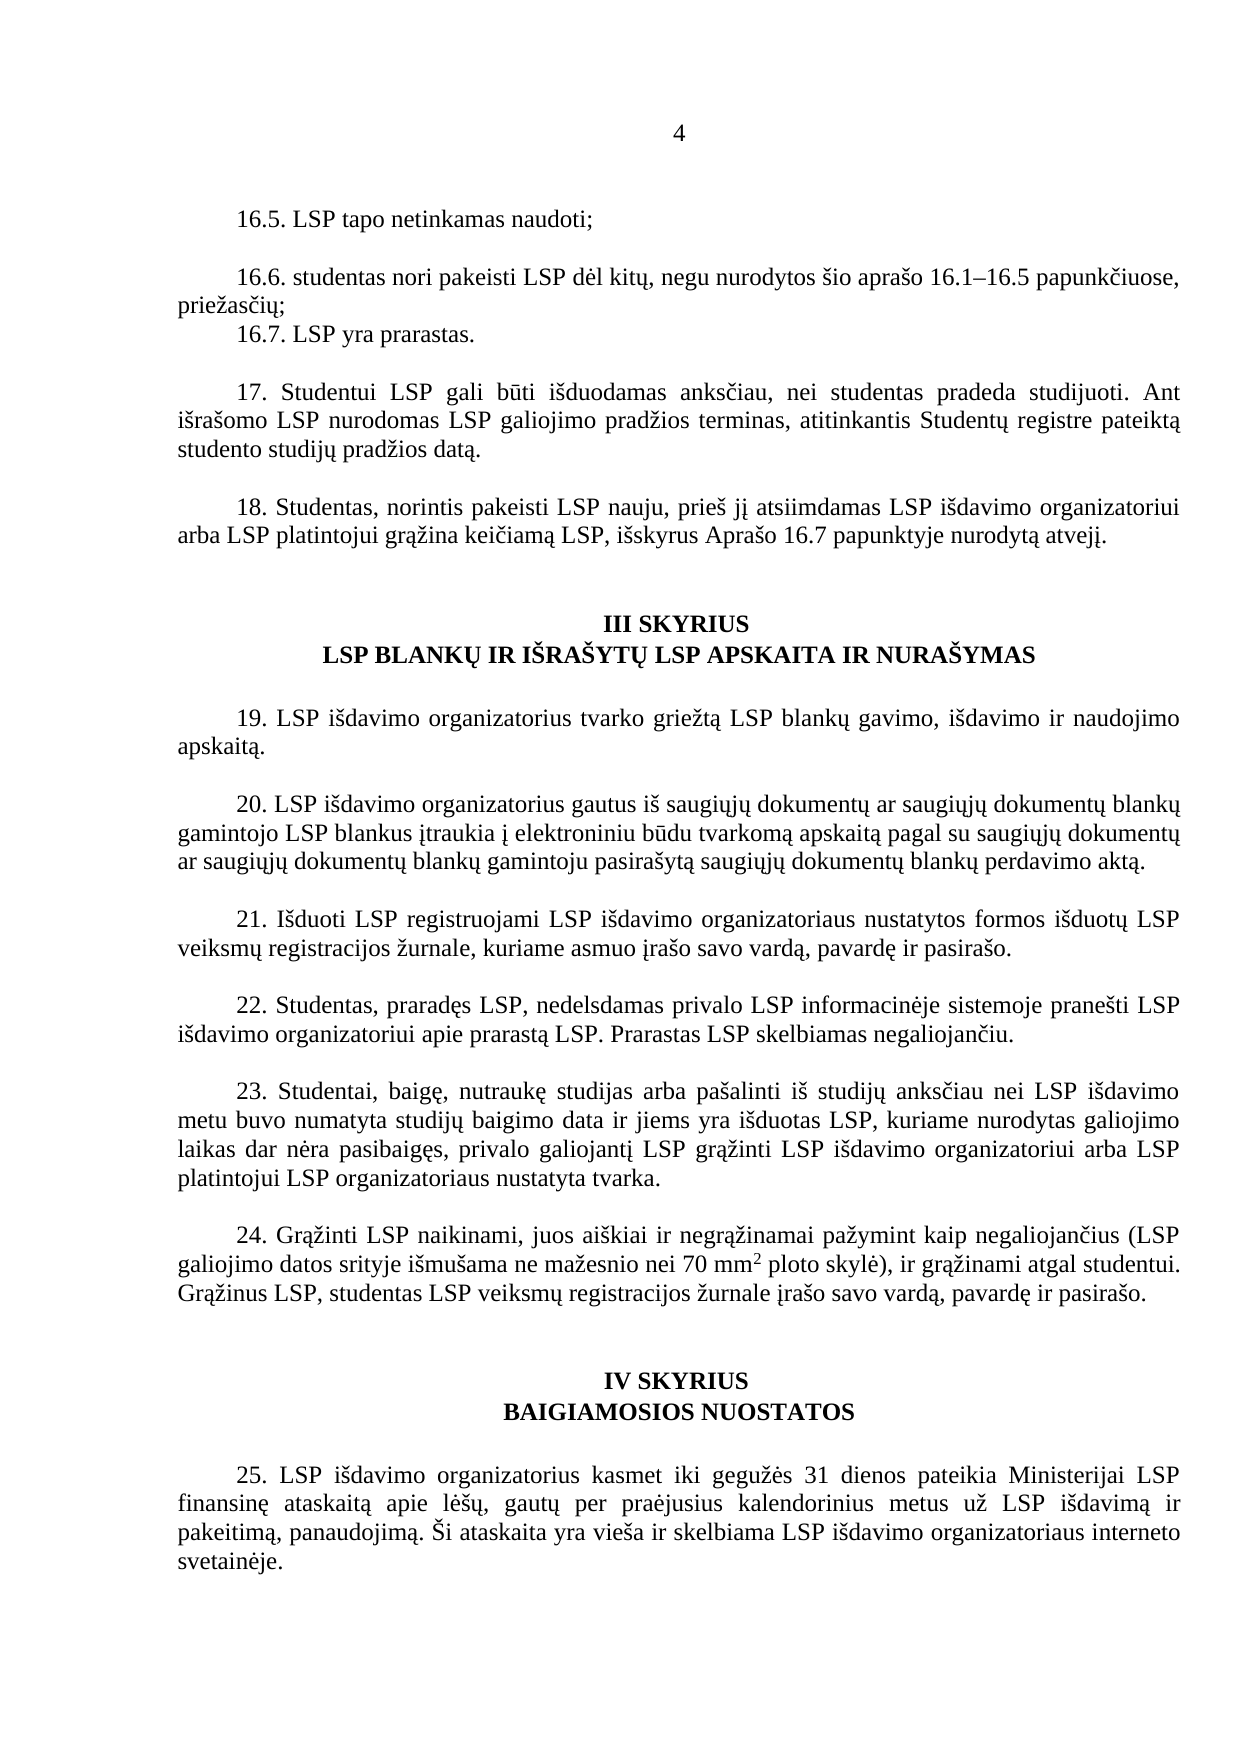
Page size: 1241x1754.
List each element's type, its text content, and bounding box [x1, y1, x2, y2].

text 20. LSP išdavimo organizatorius gautus iš saugiųjų dokumentų ar saugiųjų dokumentų blankų gamintojo LSP blankus įtraukia į elektroniniu būdu tvarkomą apskaitą pagal su saugiųjų dokumentų ar saugiųjų dokumentų blankų gamintoju pasirašytą saugiųjų dokumentų blankų perdavimo aktą. [177, 789, 1181, 875]
text 19. LSP išdavimo organizatorius tvarko griežtą LSP blankų gavimo, išdavimo ir naudojimo apskaitą. [177, 703, 1181, 760]
text 17. Studentui LSP gali būti išduodamas anksčiau, nei studentas pradeda studijuoti. Ant išrašomo LSP nurodomas LSP galiojimo pradžios terminas, atitinkantis Studentų registre pateiktą studento studijų pradžios datą. [177, 377, 1181, 463]
text 25. LSP išdavimo organizatorius kasmet iki gegužės 31 dienos pateikia Ministerijai LSP finansinę ataskaitą apie lėšų, gautų per praėjusius kalendorinius metus už LSP išdavimą ir pakeitimą, panaudojimą. Ši ataskaita yra vieša ir skelbiama LSP išdavimo organizatoriaus interneto svetainėje. [177, 1460, 1181, 1575]
text 16.6. studentas nori pakeisti LSP dėl kitų, negu nurodytos šio aprašo 16.1–16.5 papunkčiuose, priežasčių; [177, 262, 1181, 319]
text 23. Studentai, baigę, nutraukę studijas arba pašalinti iš studijų anksčiau nei LSP išdavimo metu buvo numatyta studijų baigimo data ir jiems yra išduotas LSP, kuriame nurodytas galiojimo laikas dar nėra pasibaigęs, privalo galiojantį LSP grąžinti LSP išdavimo organizatoriui arba LSP platintojui LSP organizatoriaus nustatyta tvarka. [177, 1076, 1181, 1191]
text IV SKYRIUS [177, 1366, 1181, 1395]
text 22. Studentas, praradęs LSP, nedelsdamas privalo LSP informacinėje sistemoje pranešti LSP išdavimo organizatoriui apie prarastą LSP. Prarastas LSP skelbiamas negaliojančiu. [177, 990, 1181, 1048]
text 16.7. LSP yra prarastas. [177, 319, 1181, 348]
text BAIGIAMOSIOS NUOSTATOS [177, 1397, 1181, 1426]
text 24. Grąžinti LSP naikinami, juos aiškiai ir negrąžinamai pažymint kaip negaliojančius (LSP galiojimo datos srityje išmušama ne mažesnio nei 70 mm2 ploto skylė), ir grąžinami atgal studentui. Grąžinus LSP, studentas LSP veiksmų registracijos žurnale įrašo savo vardą, pavardę ir pasirašo. [177, 1220, 1181, 1306]
text 18. Studentas, norintis pakeisti LSP nauju, prieš jį atsiimdamas LSP išdavimo organizatoriui arba LSP platintojui grąžina keičiamą LSP, išskyrus Aprašo 16.7 papunktyje nurodytą atvejį. [177, 492, 1181, 549]
text 16.5. LSP tapo netinkamas naudoti; [177, 204, 1181, 233]
text 21. Išduoti LSP registruojami LSP išdavimo organizatoriaus nustatytos formos išduotų LSP veiksmų registracijos žurnale, kuriame asmuo įrašo savo vardą, pavardę ir pasirašo. [177, 904, 1181, 961]
text III SKYRIUS [177, 609, 1181, 638]
text LSP BLANKŲ IR IŠRAŠYTŲ LSP APSKAITA IR NURAŠYMAS [177, 640, 1181, 669]
